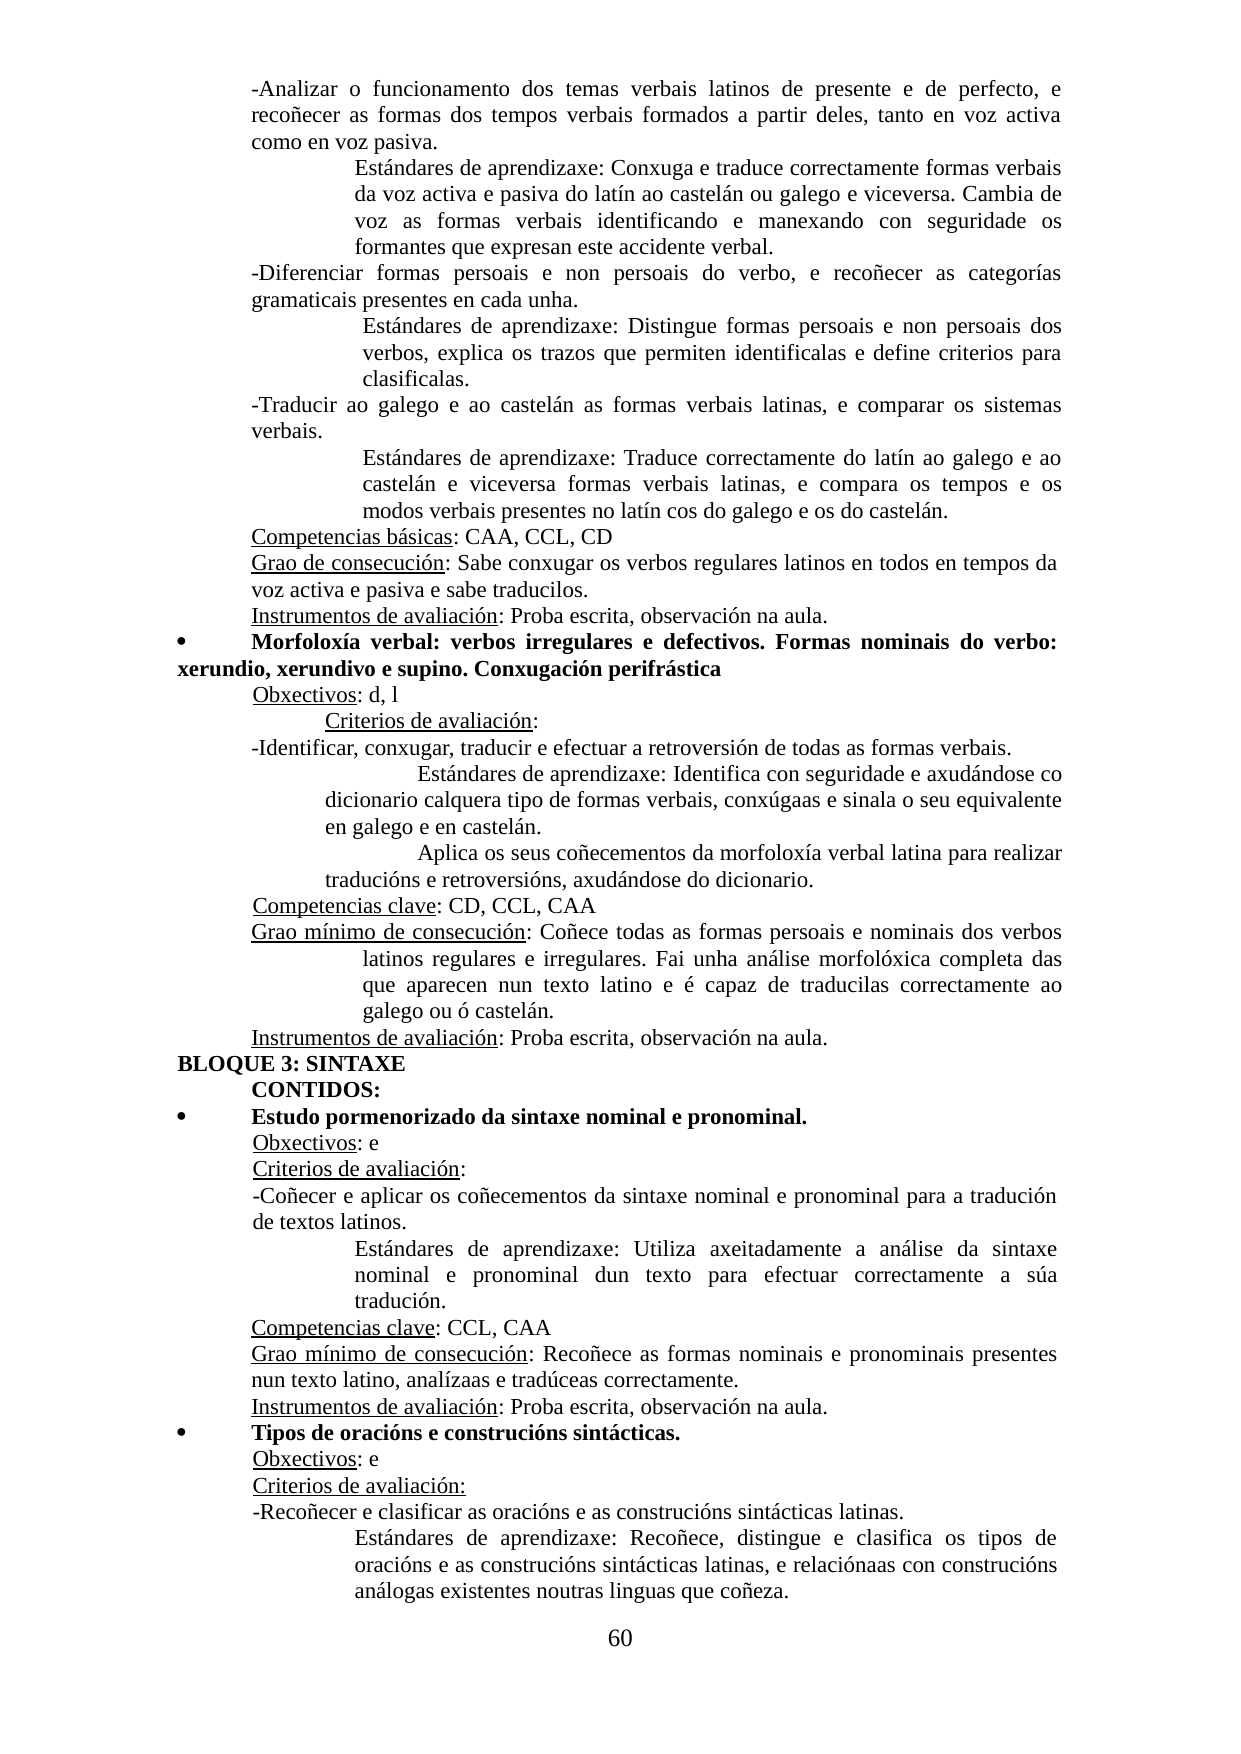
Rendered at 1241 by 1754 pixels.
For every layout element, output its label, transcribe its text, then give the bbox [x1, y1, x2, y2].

text -Analizar o funcionamento dos temas verbais latinos de presente e de perfecto, e recoñecer as formas dos tempos verbais formados a partir deles, tanto en voz activa como en voz pasiva. [251, 75, 1063, 154]
text Grao mínimo de consecución: Coñece todas as formas persoais e nominais dos verbos latinos regulares e irregulares. Fai unha análise morfolóxica completa das que aparecen nun texto latino e é capaz de traducilas correctamente ao galego ou ó castelán. [251, 918, 1063, 1024]
text -Diferenciar formas persoais e non persoais do verbo, e recoñecer as categorías gramaticais presentes en cada unha. [251, 259, 1063, 312]
list Morfoloxía verbal: verbos irregulares e defectivos. Formas nominais do verbo: xerundio, xerundivo e supino. Conxugación perifrástica [177, 628, 1058, 681]
text Criterios de avaliación: [252, 1156, 1058, 1182]
text Grao de consecución: Sabe conxugar os verbos regulares latinos en todos en tempos da voz activa e pasiva e sabe traducilos. [251, 549, 1058, 602]
text Criterios de avaliación: [252, 1472, 1058, 1498]
text Estándares de aprendizaxe: Identifica con seguridade e axudándose co dicionario calquera tipo de formas verbais, conxúgaas e sinala o seu equivalente en galego e en castelán. [177, 760, 1063, 839]
text -Identificar, conxugar, traducir e efectuar a retroversión de todas as formas verbais. [251, 734, 1063, 760]
text CONTIDOS: [177, 1076, 1058, 1103]
text Grao mínimo de consecución: Recoñece as formas nominais e pronominais presentes nun texto latino, analízaas e tradúceas correctamente. [251, 1340, 1058, 1393]
text Competencias clave: CD, CCL, CAA [252, 892, 1063, 918]
list Estudo pormenorizado da sintaxe nominal e pronominal. [177, 1103, 1058, 1129]
text -Coñecer e aplicar os coñecementos da sintaxe nominal e pronominal para a tradución de textos latinos. [252, 1182, 1058, 1234]
text Criterios de avaliación: [251, 707, 1063, 734]
text Instrumentos de avaliación: Proba escrita, observación na aula. [251, 1024, 1058, 1050]
list Tipos de oracións e construcións sintácticas. [177, 1419, 1058, 1445]
text Aplica os seus coñecementos da morfoloxía verbal latina para realizar traducións e retroversións, axudándose do dicionario. [177, 839, 1063, 892]
text Estándares de aprendizaxe: Utiliza axeitadamente a análise da sintaxe nominal e pronominal dun texto para efectuar correctamente a súa tradución. [354, 1234, 1058, 1314]
text -Traducir ao galego e ao castelán as formas verbais latinas, e comparar os sistemas verbais. [251, 391, 1063, 444]
text Competencias básicas: CAA, CCL, CD [251, 523, 1058, 549]
text Estándares de aprendizaxe: Recoñece, distingue e clasifica os tipos de oracións e as construcións sintácticas latinas, e relaciónaas con construcións análogas existentes noutras linguas que coñeza. [354, 1524, 1058, 1603]
text Obxectivos: e [252, 1129, 1058, 1156]
text Estándares de aprendizaxe: Distingue formas persoais e non persoais dos verbos, explica os trazos que permiten identificalas e define criterios para clasificalas. [362, 312, 1063, 391]
text Estándares de aprendizaxe: Traduce correctamente do latín ao galego e ao castelán e viceversa formas verbais latinas, e compara os tempos e os modos verbais presentes no latín cos do galego e os do castelán. [362, 444, 1063, 523]
text BLOQUE 3: SINTAXE [177, 1050, 1058, 1076]
text Estándares de aprendizaxe: Conxuga e traduce correctamente formas verbais da voz activa e pasiva do latín ao castelán ou galego e viceversa. Cambia de voz as formas verbais identificando e manexando con seguridade os formantes que expresan este accidente verbal. [354, 154, 1063, 259]
text Instrumentos de avaliación: Proba escrita, observación na aula. [251, 1393, 1058, 1419]
text Obxectivos: d, l [252, 681, 1058, 707]
text Competencias clave: CCL, CAA [177, 1314, 1058, 1340]
text -Recoñecer e clasificar as oracións e as construcións sintácticas latinas. [252, 1498, 1058, 1524]
text Obxectivos: e [252, 1445, 1058, 1472]
text Instrumentos de avaliación: Proba escrita, observación na aula. [251, 602, 1058, 628]
